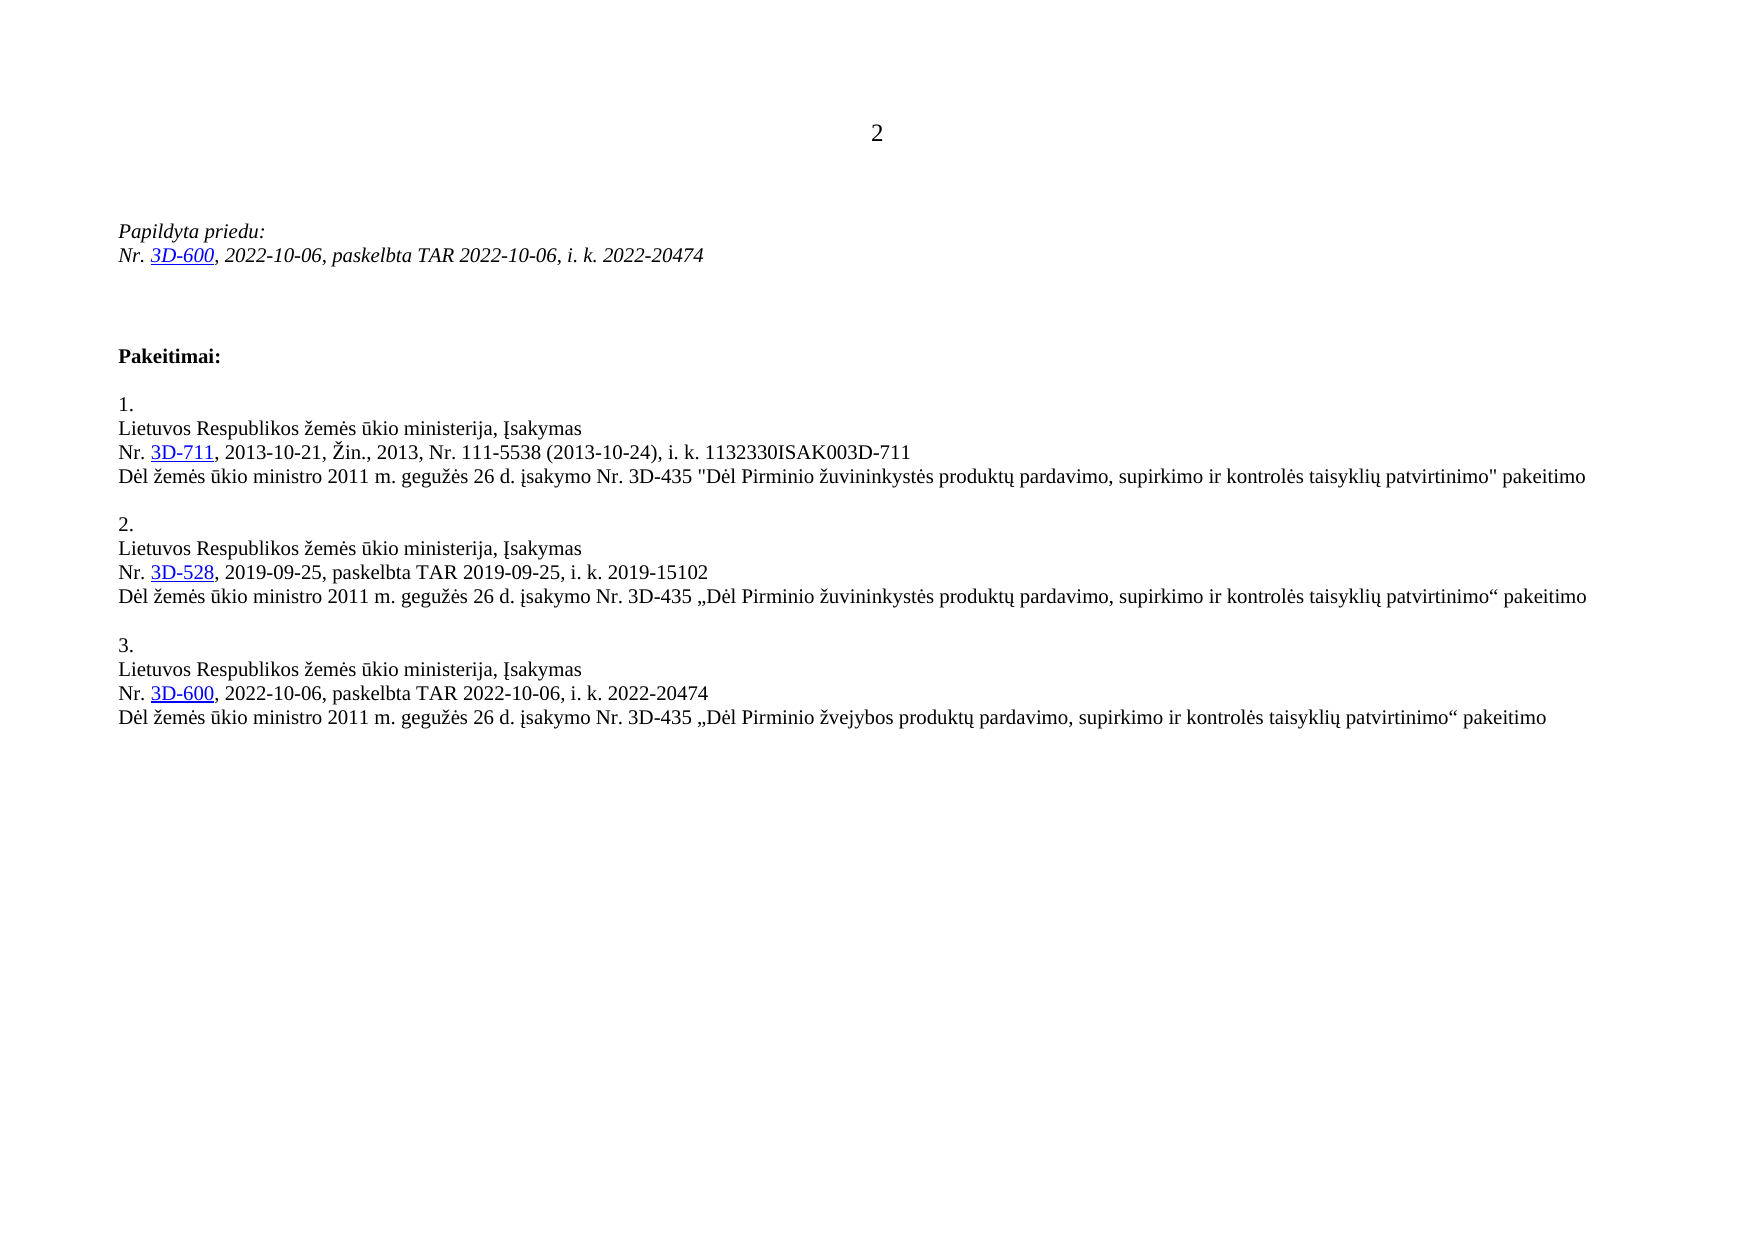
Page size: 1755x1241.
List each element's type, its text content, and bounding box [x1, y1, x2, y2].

text Papildyta priedu: [118, 219, 1636, 243]
text Nr. 3D-600, 2022-10-06, paskelbta TAR 2022-10-06, i. k. 2022-20474 [118, 681, 1636, 705]
text Lietuvos Respublikos žemės ūkio ministerija, Įsakymas [118, 416, 1636, 440]
text 2. [118, 512, 1636, 536]
text 3. [118, 632, 1636, 657]
text Lietuvos Respublikos žemės ūkio ministerija, Įsakymas [118, 536, 1636, 560]
text Lietuvos Respublikos žemės ūkio ministerija, Įsakymas [118, 657, 1636, 681]
text Pakeitimai: [118, 344, 1636, 368]
text 1. [118, 392, 1636, 416]
text Nr. 3D-711, 2013-10-21, Žin., 2013, Nr. 111-5538 (2013-10-24), i. k. 1132330ISAK003D-711 [118, 440, 1636, 464]
text Dėl žemės ūkio ministro 2011 m. gegužės 26 d. įsakymo Nr. 3D-435 „Dėl Pirminio žuvininkystės produktų pardavimo, supirkimo ir kontrolės taisyklių patvirtinimo“ pakeitimo [118, 584, 1636, 608]
text Nr. 3D-528, 2019-09-25, paskelbta TAR 2019-09-25, i. k. 2019-15102 [118, 560, 1636, 584]
text Nr. 3D-600, 2022-10-06, paskelbta TAR 2022-10-06, i. k. 2022-20474 [118, 243, 1636, 267]
text Dėl žemės ūkio ministro 2011 m. gegužės 26 d. įsakymo Nr. 3D-435 "Dėl Pirminio žuvininkystės produktų pardavimo, supirkimo ir kontrolės taisyklių patvirtinimo" pakeitimo [118, 464, 1636, 488]
text Dėl žemės ūkio ministro 2011 m. gegužės 26 d. įsakymo Nr. 3D-435 „Dėl Pirminio žvejybos produktų pardavimo, supirkimo ir kontrolės taisyklių patvirtinimo“ pakeitimo [118, 705, 1636, 729]
